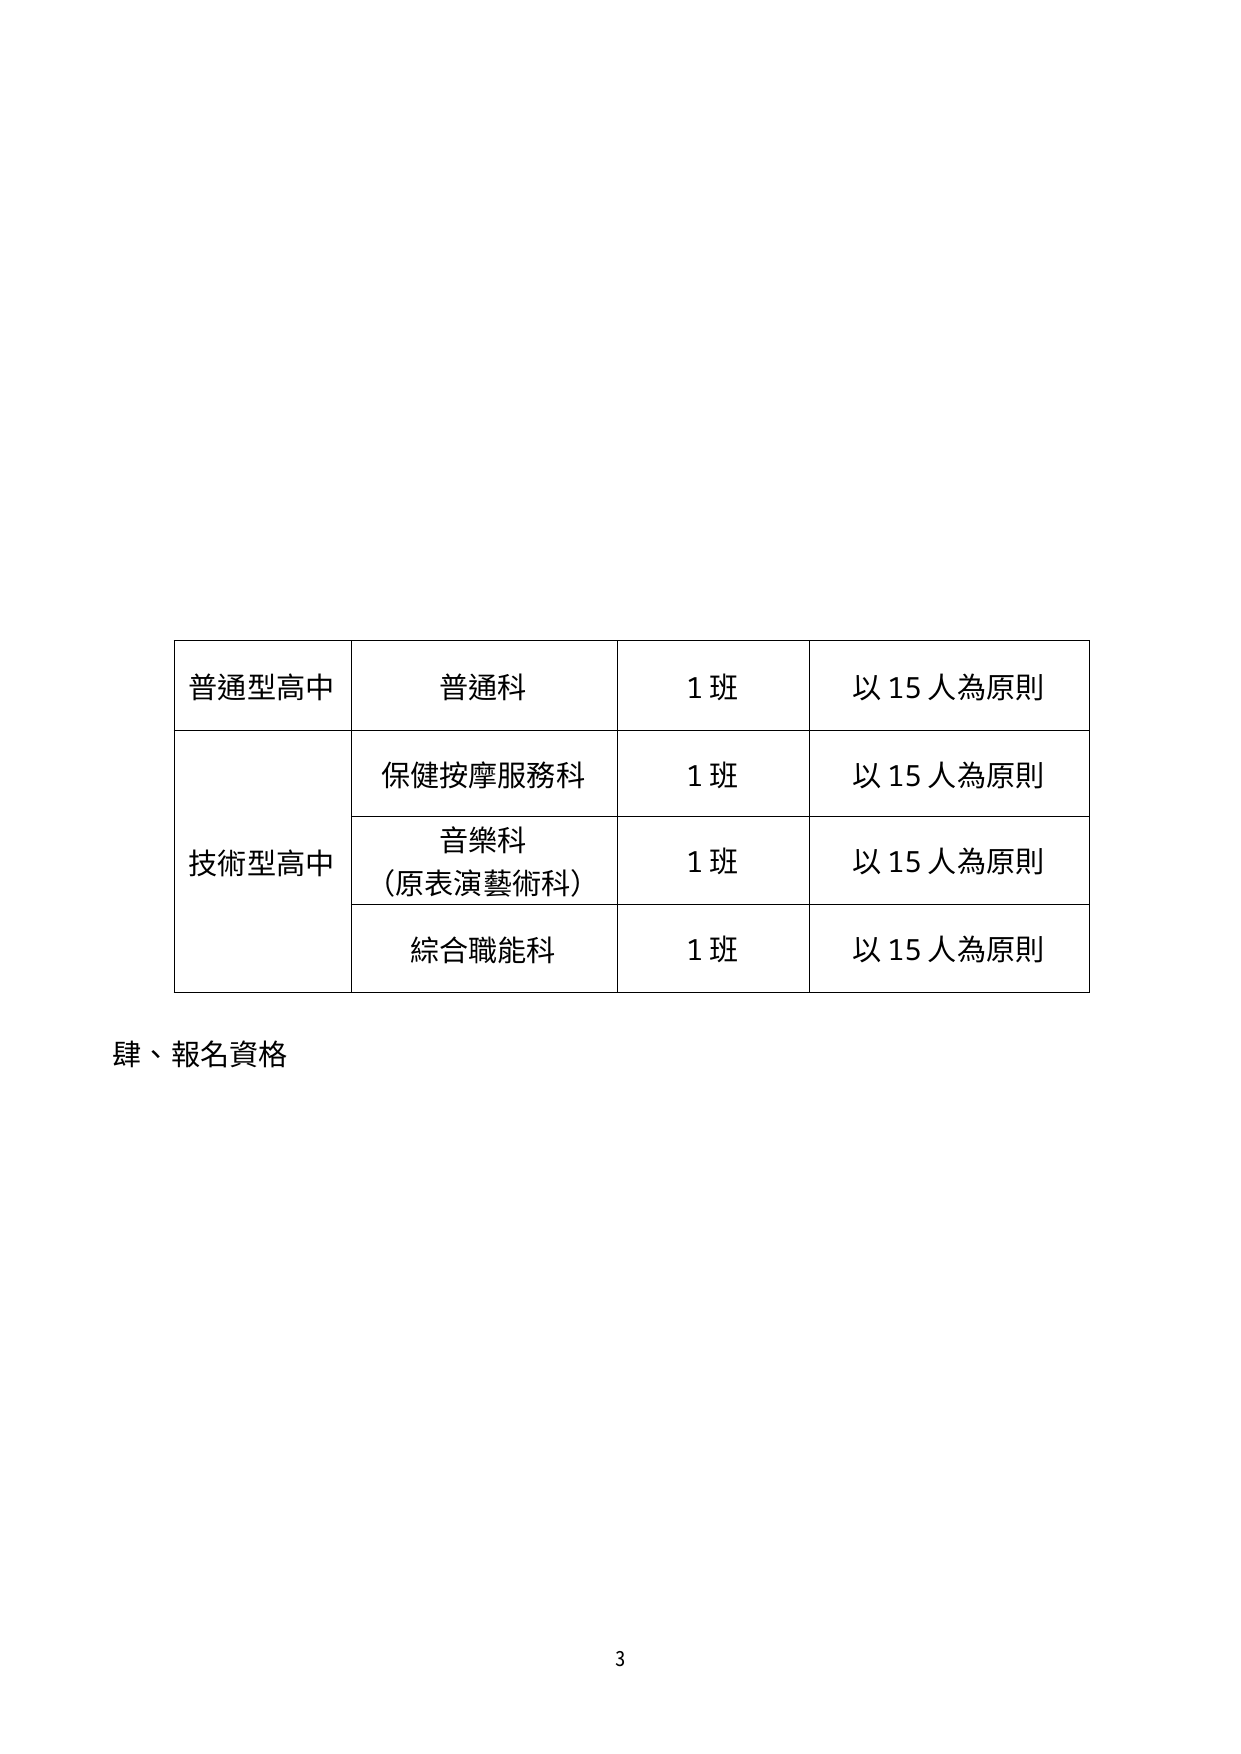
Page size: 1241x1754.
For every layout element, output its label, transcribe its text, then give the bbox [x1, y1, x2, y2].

table_cell 以15人為原則 [810, 817, 1089, 904]
table_cell 以15人為原則 [810, 731, 1089, 816]
table_cell 1班 [618, 641, 809, 730]
table_cell 普通科 [352, 641, 617, 730]
table_cell 普通型高中 [175, 641, 351, 730]
table_cell 以15人為原則 [810, 905, 1089, 992]
table_cell 音樂科 （原表演藝術科） [352, 817, 617, 904]
table_cell 技術型高中 [175, 731, 351, 992]
table_cell 1班 [618, 905, 809, 992]
table_cell 綜合職能科 [352, 905, 617, 992]
table_cell 1班 [618, 731, 809, 816]
table_cell 以15人為原則 [810, 641, 1089, 730]
table_cell 保健按摩服務科 [352, 731, 617, 816]
table_cell 1班 [618, 817, 809, 904]
list 報名資格 [112, 1011, 1128, 1074]
